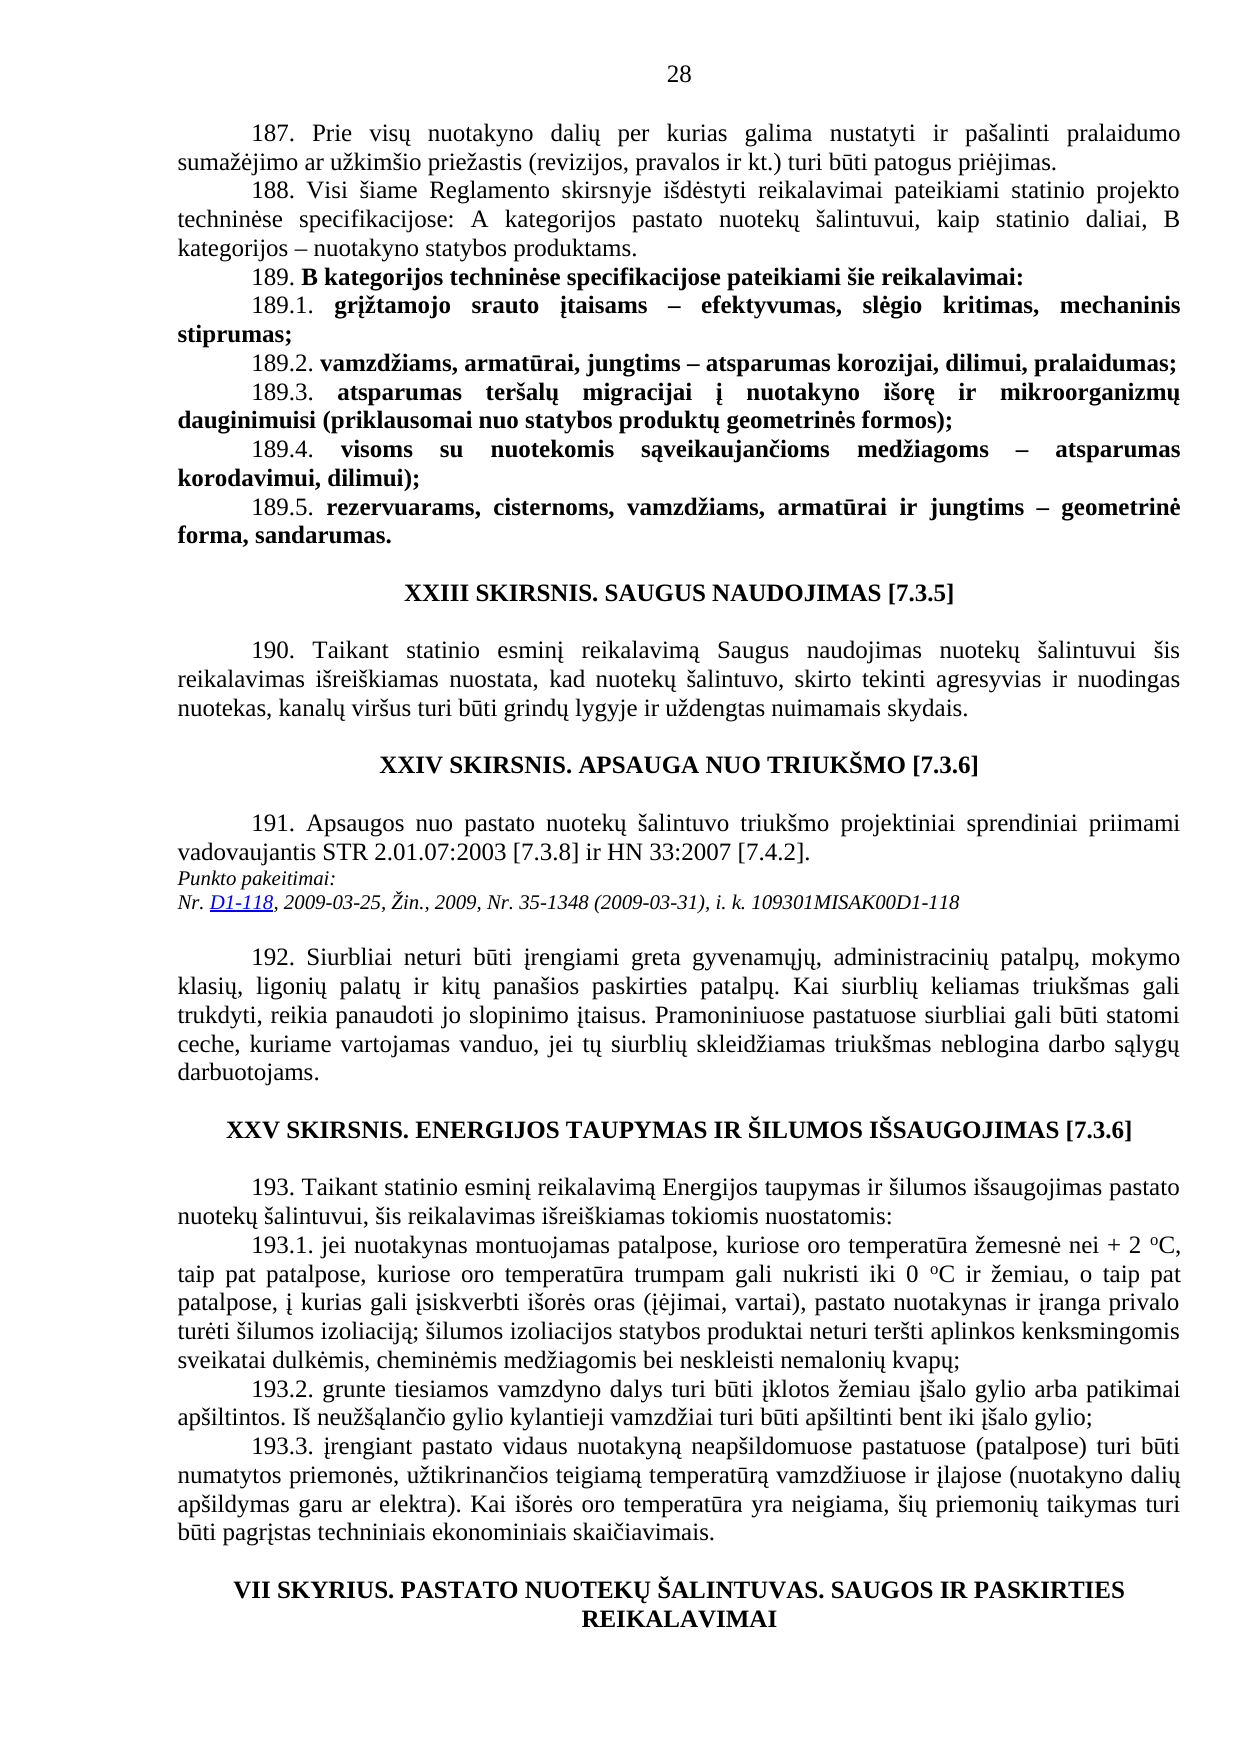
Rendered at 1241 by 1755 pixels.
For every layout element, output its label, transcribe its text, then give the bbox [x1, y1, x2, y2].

text 193.3. įrengiant pastato vidaus nuotakyną neapšildomuose pastatuose (patalpose) turi būti numatytos priemonės, užtikrinančios teigiamą temperatūrą vamzdžiuose ir įlajose (nuotakyno dalių apšildymas garu ar elektra). Kai išorės oro temperatūra yra neigiama, šių priemonių taikymas turi būti pagrįstas techniniais ekonominiais skaičiavimais. [177, 1431, 1181, 1546]
text 187. Prie visų nuotakyno dalių per kurias galima nustatyti ir pašalinti pralaidumo sumažėjimo ar užkimšio priežastis (revizijos, pravalos ir kt.) turi būti patogus priėjimas. [177, 118, 1181, 176]
text Punkto pakeitimai: [177, 866, 1181, 890]
text Nr. D1-118, 2009-03-25, Žin., 2009, Nr. 35-1348 (2009-03-31), i. k. 109301MISAK00D1-118 [177, 890, 1181, 914]
text 189.3. atsparumas teršalų migracijai į nuotakyno išorę ir mikroorganizmų dauginimuisi (priklausomai nuo statybos produktų geometrinės formos); [177, 377, 1181, 434]
text 189.1. grįžtamojo srauto įtaisams – efektyvumas, slėgio kritimas, mechaninis stiprumas; [177, 291, 1181, 348]
text XXV SKIRSNIS. ENERGIJOS TAUPYMAS IR ŠILUMOS IŠSAUGOJIMAS [7.3.6] [177, 1115, 1181, 1144]
text XXIV SKIRSNIS. APSAUGA NUO TRIUKŠMO [7.3.6] [177, 751, 1181, 779]
text 188. Visi šiame Reglamento skirsnyje išdėstyti reikalavimai pateikiami statinio projekto techninėse specifikacijose: A kategorijos pastato nuotekų šalintuvui, kaip statinio daliai, B kategorijos – nuotakyno statybos produktams. [177, 176, 1181, 262]
text 191. Apsaugos nuo pastato nuotekų šalintuvo triukšmo projektiniai sprendiniai priimami vadovaujantis STR 2.01.07:2003 [7.3.8] ir HN 33:2007 [7.4.2]. [177, 808, 1181, 866]
text 189.2. vamzdžiams, armatūrai, jungtims – atsparumas korozijai, dilimui, pralaidumas; [177, 348, 1181, 377]
text 189. B kategorijos techninėse specifikacijose pateikiami šie reikalavimai: [177, 262, 1181, 291]
text VII SKYRIUS. PASTATO NUOTEKŲ ŠALINTUVAS. SAUGOS IR PASKIRTIES REIKALAVIMAI [177, 1575, 1181, 1632]
text 190. Taikant statinio esminį reikalavimą Saugus naudojimas nuotekų šalintuvui šis reikalavimas išreiškiamas nuostata, kad nuotekų šalintuvo, skirto tekinti agresyvias ir nuodingas nuotekas, kanalų viršus turi būti grindų lygyje ir uždengtas nuimamais skydais. [177, 636, 1181, 722]
text 193.1. jei nuotakynas montuojamas patalpose, kuriose oro temperatūra žemesnė nei + 2 oC, taip pat patalpose, kuriose oro temperatūra trumpam gali nukristi iki 0 oC ir žemiau, o taip pat patalpose, į kurias gali įsiskverbti išorės oras (įėjimai, vartai), pastato nuotakynas ir įranga privalo turėti šilumos izoliaciją; šilumos izoliacijos statybos produktai neturi teršti aplinkos kenksmingomis sveikatai dulkėmis, cheminėmis medžiagomis bei neskleisti nemalonių kvapų; [177, 1230, 1181, 1374]
text 193.2. grunte tiesiamos vamzdyno dalys turi būti įklotos žemiau įšalo gylio arba patikimai apšiltintos. Iš neužšąlančio gylio kylantieji vamzdžiai turi būti apšiltinti bent iki įšalo gylio; [177, 1374, 1181, 1431]
text 193. Taikant statinio esminį reikalavimą Energijos taupymas ir šilumos išsaugojimas pastato nuotekų šalintuvui, šis reikalavimas išreiškiamas tokiomis nuostatomis: [177, 1172, 1181, 1230]
text 192. Siurbliai neturi būti įrengiami greta gyvenamųjų, administracinių patalpų, mokymo klasių, ligonių palatų ir kitų panašios paskirties patalpų. Kai siurblių keliamas triukšmas gali trukdyti, reikia panaudoti jo slopinimo įtaisus. Pramoniniuose pastatuose siurbliai gali būti statomi ceche, kuriame vartojamas vanduo, jei tų siurblių skleidžiamas triukšmas neblogina darbo sąlygų darbuotojams. [177, 942, 1181, 1086]
text 189.5. rezervuarams, cisternoms, vamzdžiams, armatūrai ir jungtims – geometrinė forma, sandarumas. [177, 492, 1181, 549]
text 189.4. visoms su nuotekomis sąveikaujančioms medžiagoms – atsparumas korodavimui, dilimui); [177, 434, 1181, 492]
text XXIII SKIRSNIS. SAUGUS NAUDOJIMAS [7.3.5] [177, 578, 1181, 607]
